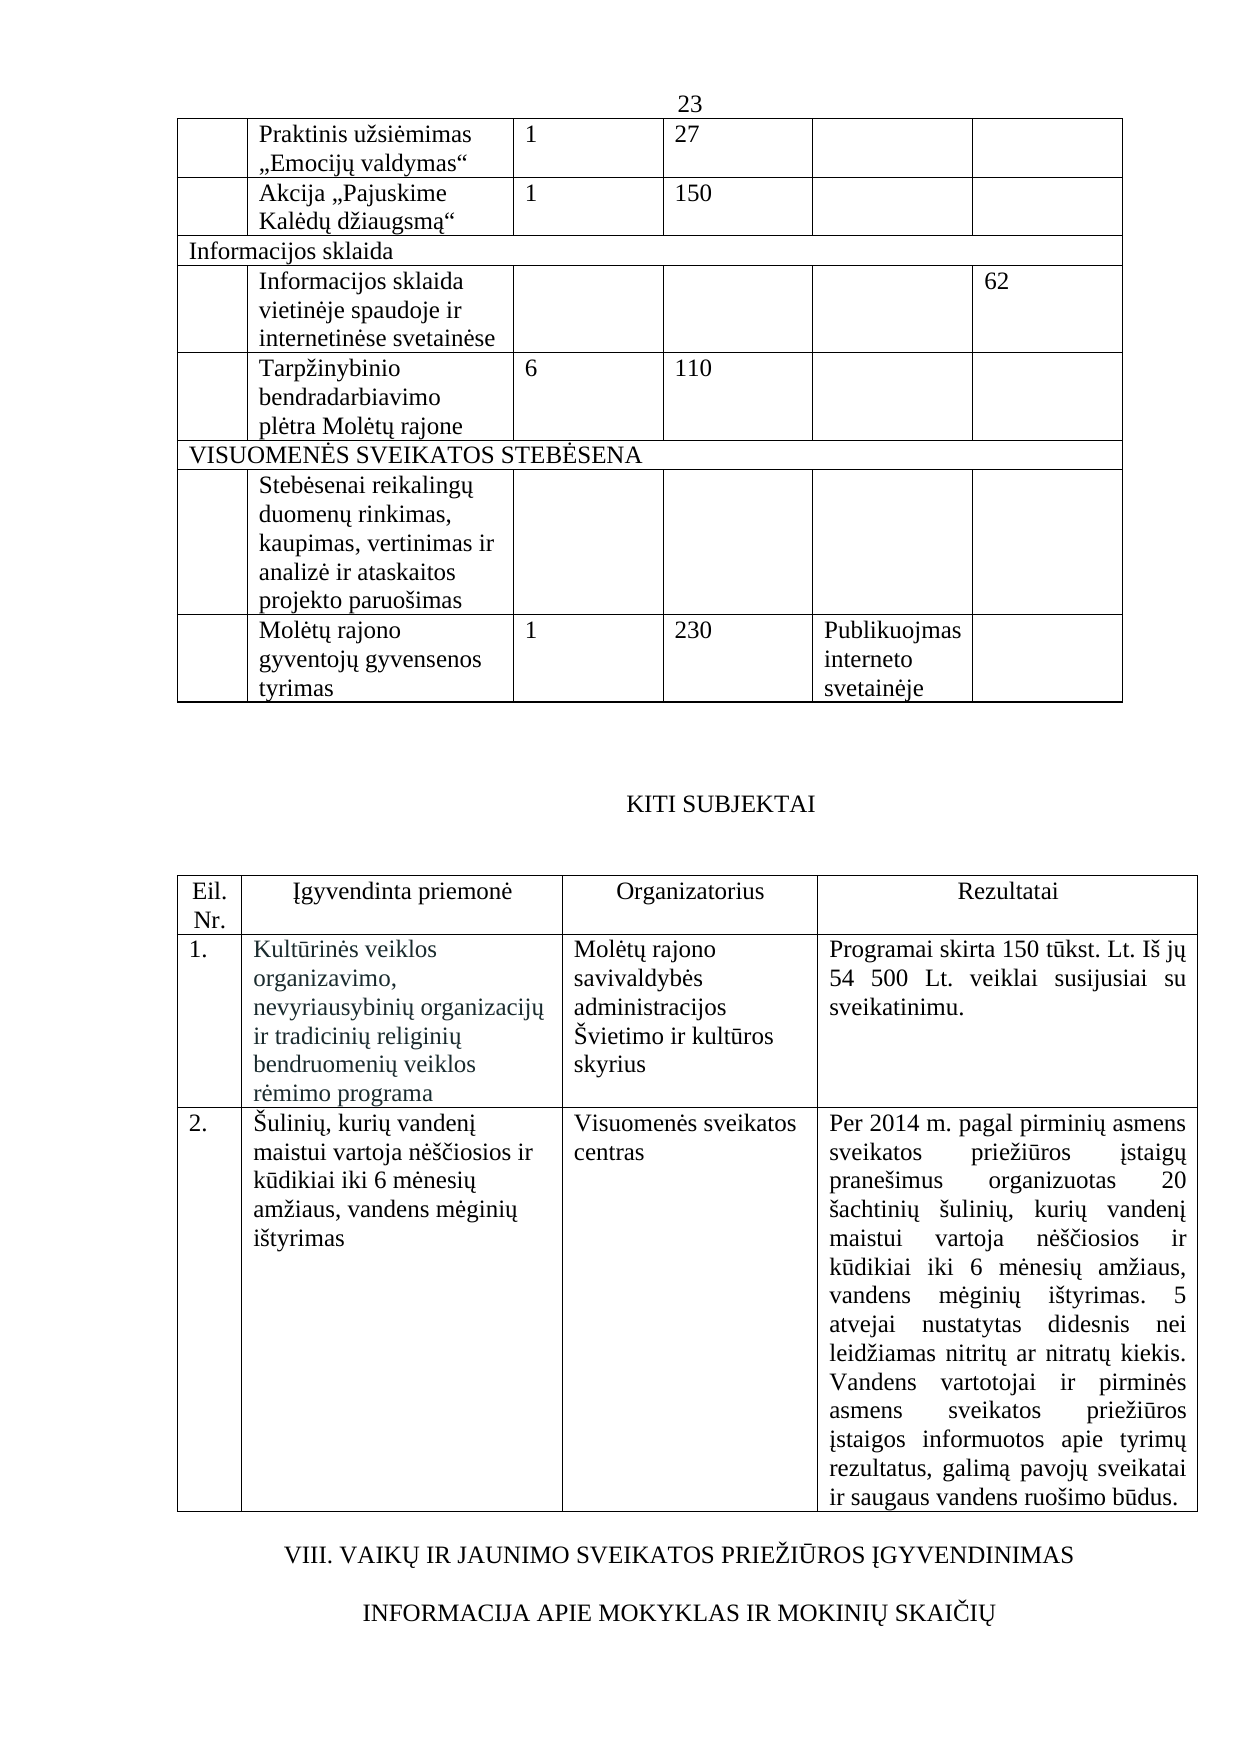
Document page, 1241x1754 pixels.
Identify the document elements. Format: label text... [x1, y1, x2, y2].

text VIII. VAIKŲ IR JAUNIMO SVEIKATOS PRIEŽIŪROS ĮGYVENDINIMAS [177, 1540, 1181, 1569]
table_cell [813, 119, 972, 177]
table_cell [178, 119, 247, 177]
table_cell 27 [664, 119, 812, 177]
table_cell 1 [514, 178, 663, 235]
table_cell 110 [664, 353, 812, 439]
table_cell [664, 470, 812, 614]
table_cell Molėtų rajono savivaldybės administracijos Švietimo ir kultūros skyrius [563, 935, 817, 1107]
table_cell [973, 470, 1122, 614]
table_cell Molėtų rajono gyventojų gyvensenos tyrimas [248, 615, 513, 701]
table_cell VISUOMENĖS SVEIKATOS STEBĖSENA [178, 441, 1122, 469]
table_cell 150 [664, 178, 812, 235]
table_cell [813, 470, 972, 614]
table_cell Praktinis užsiėmimas „Emocijų valdymas“ [248, 119, 513, 177]
table_cell [178, 266, 247, 352]
table_cell 1 [514, 615, 663, 701]
table_cell [664, 266, 812, 352]
table_cell Informacijos sklaida [178, 236, 1122, 265]
table_cell 2. [178, 1108, 241, 1511]
table_cell [178, 470, 247, 614]
table_header Organizatorius [563, 876, 817, 933]
table_cell [813, 178, 972, 235]
table_cell 1. [178, 935, 241, 1107]
table_cell Per 2014 m. pagal pirminių asmens sveikatos priežiūros įstaigų pranešimus organizuotas 20 šachtinių šulinių, kurių vandenį maistui vartoja nėščiosios ir kūdikiai iki 6 mėnesių amžiaus, vandens mėginių ištyrimas. 5 atvejai nustatytas didesnis nei leidžiamas nitritų ar nitratų kiekis. Vandens vartotojai ir pirminės asmens sveikatos priežiūros įstaigos informuotos apie tyrimų rezultatus, galimą pavojų sveikatai ir saugaus vandens ruošimo būdus. [818, 1108, 1197, 1511]
table_cell Informacijos sklaida vietinėje spaudoje ir internetinėse svetainėse [248, 266, 513, 352]
table_cell [973, 353, 1122, 439]
text INFORMACIJA APIE MOKYKLAS IR MOKINIŲ SKAIČIŲ [177, 1598, 1181, 1627]
table_cell Visuomenės sveikatos centras [563, 1108, 817, 1511]
table_cell [514, 470, 663, 614]
text KITI SUBJEKTAI [177, 789, 1181, 817]
table_cell [973, 178, 1122, 235]
table_cell [973, 615, 1122, 701]
table_cell 1 [514, 119, 663, 177]
table_cell [813, 353, 972, 439]
table_cell [514, 266, 663, 352]
table_header Eil. Nr. [178, 876, 241, 933]
table_cell [813, 266, 972, 352]
table_cell Šulinių, kurių vandenį maistui vartoja nėščiosios ir kūdikiai iki 6 mėnesių amžiaus, vandens mėginių ištyrimas [242, 1108, 562, 1511]
table_cell Stebėsenai reikalingų duomenų rinkimas, kaupimas, vertinimas ir analizė ir ataskaitos projekto paruošimas [248, 470, 513, 614]
table_header Įgyvendinta priemonė [242, 876, 562, 933]
table_cell Publikuojmas interneto svetainėje [813, 615, 972, 701]
table_cell [178, 178, 247, 235]
table_header Rezultatai [818, 876, 1197, 933]
table_cell Akcija „Pajuskime Kalėdų džiaugsmą“ [248, 178, 513, 235]
table_cell 62 [973, 266, 1122, 352]
table_cell [178, 353, 247, 439]
table_cell Tarpžinybinio bendradarbiavimo plėtra Molėtų rajone [248, 353, 513, 439]
table_cell 230 [664, 615, 812, 701]
table_cell [178, 615, 247, 701]
table_cell Programai skirta 150 tūkst. Lt. Iš jų 54 500 Lt. veiklai susijusiai su sveikatinimu. [818, 935, 1197, 1107]
table_cell Kultūrinės veiklos organizavimo, nevyriausybinių organizacijų ir tradicinių religinių bendruomenių veiklos rėmimo programa [242, 935, 562, 1107]
table_cell 6 [514, 353, 663, 439]
table_cell [973, 119, 1122, 177]
